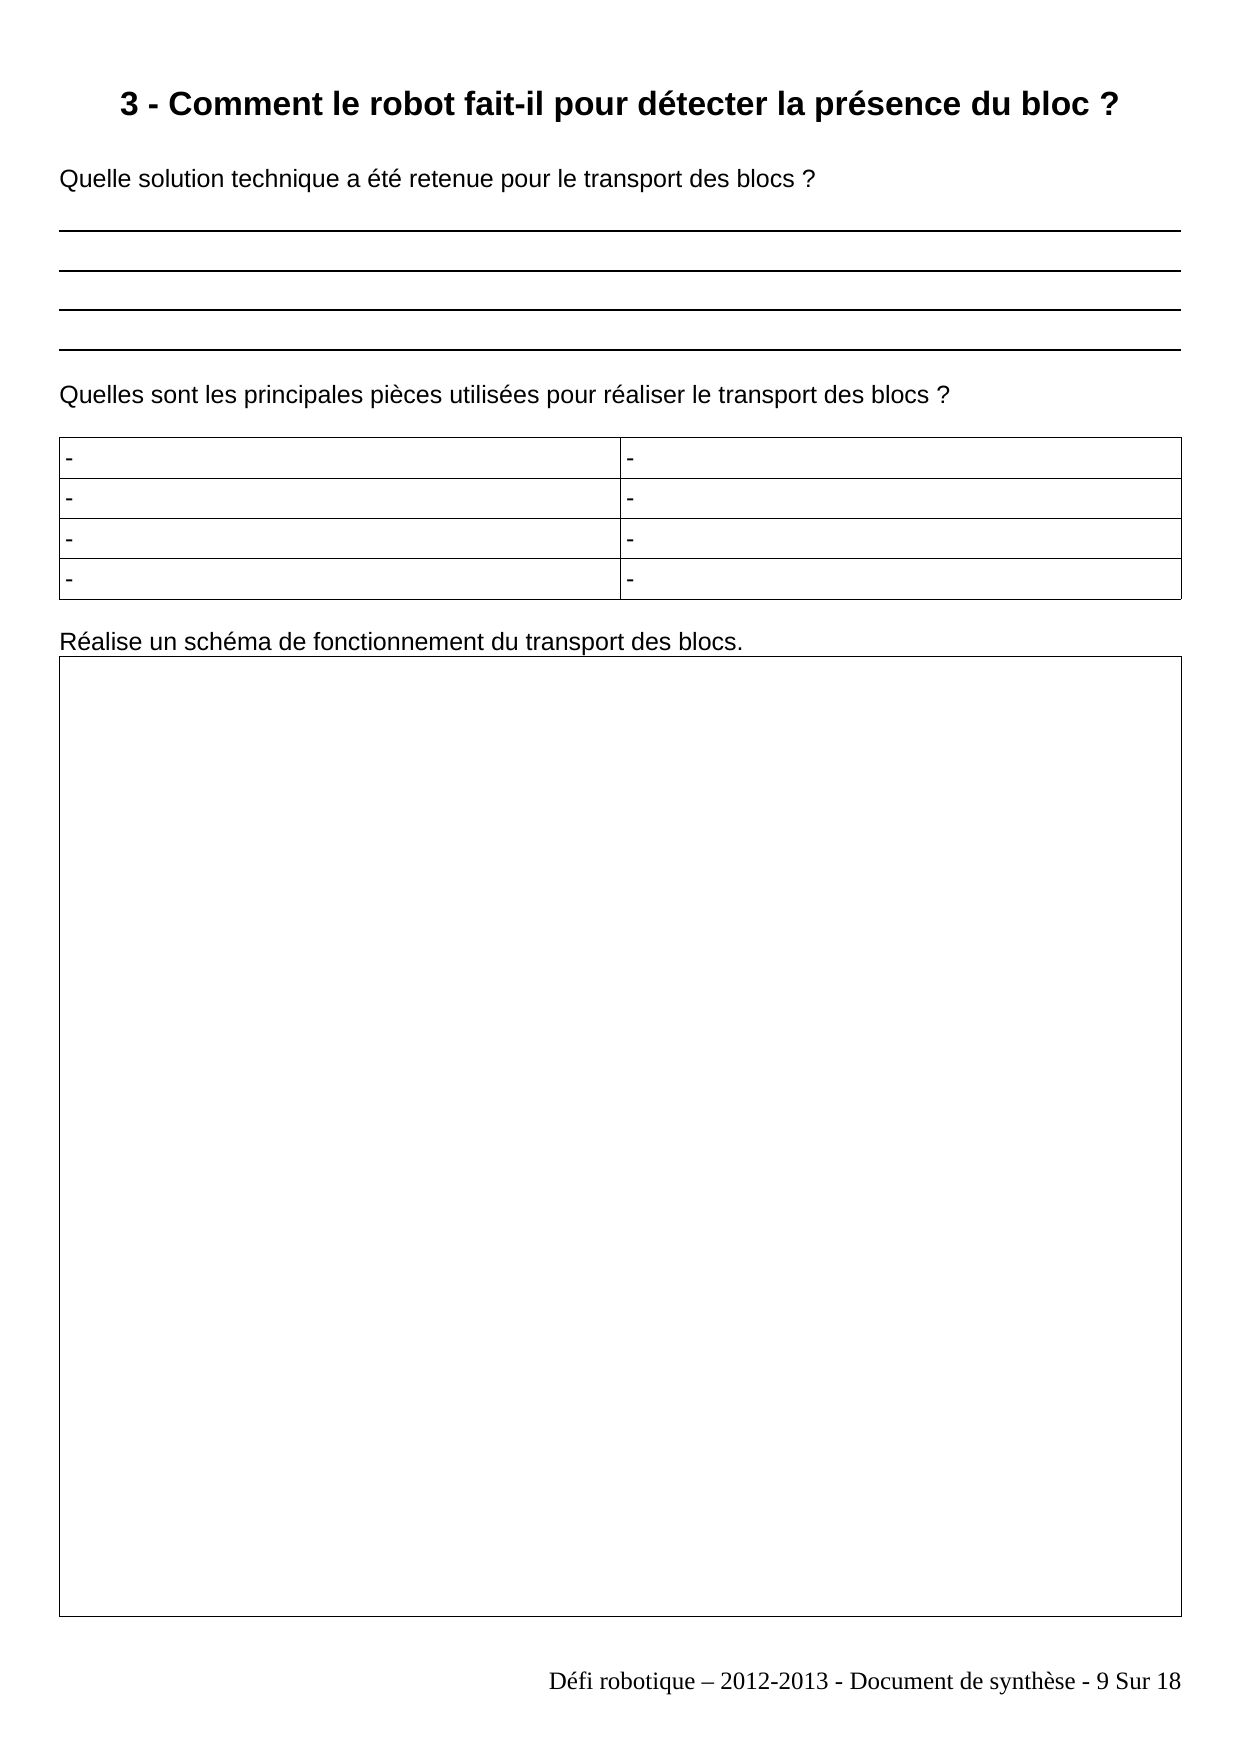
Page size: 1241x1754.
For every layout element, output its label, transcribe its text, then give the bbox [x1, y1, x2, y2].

table_cell - [621, 519, 1181, 558]
table_header - [621, 438, 1181, 478]
text Réalise un schéma de fonctionnement du transport des blocs. [59, 627, 1181, 656]
text Quelle solution technique a été retenue pour le transport des blocs ? [59, 164, 1181, 193]
table_header [60, 657, 1181, 1616]
table_cell - [60, 479, 620, 518]
text Quelles sont les principales pièces utilisées pour réaliser le transport des blocs ? [59, 380, 1181, 408]
table_cell - [60, 519, 620, 558]
table_cell - [621, 559, 1181, 598]
subtitle 3 - Comment le robot fait-il pour détecter la présence du bloc ? [59, 84, 1181, 123]
table_cell - [60, 559, 620, 598]
table_cell - [621, 479, 1181, 518]
table_header - [60, 438, 620, 478]
